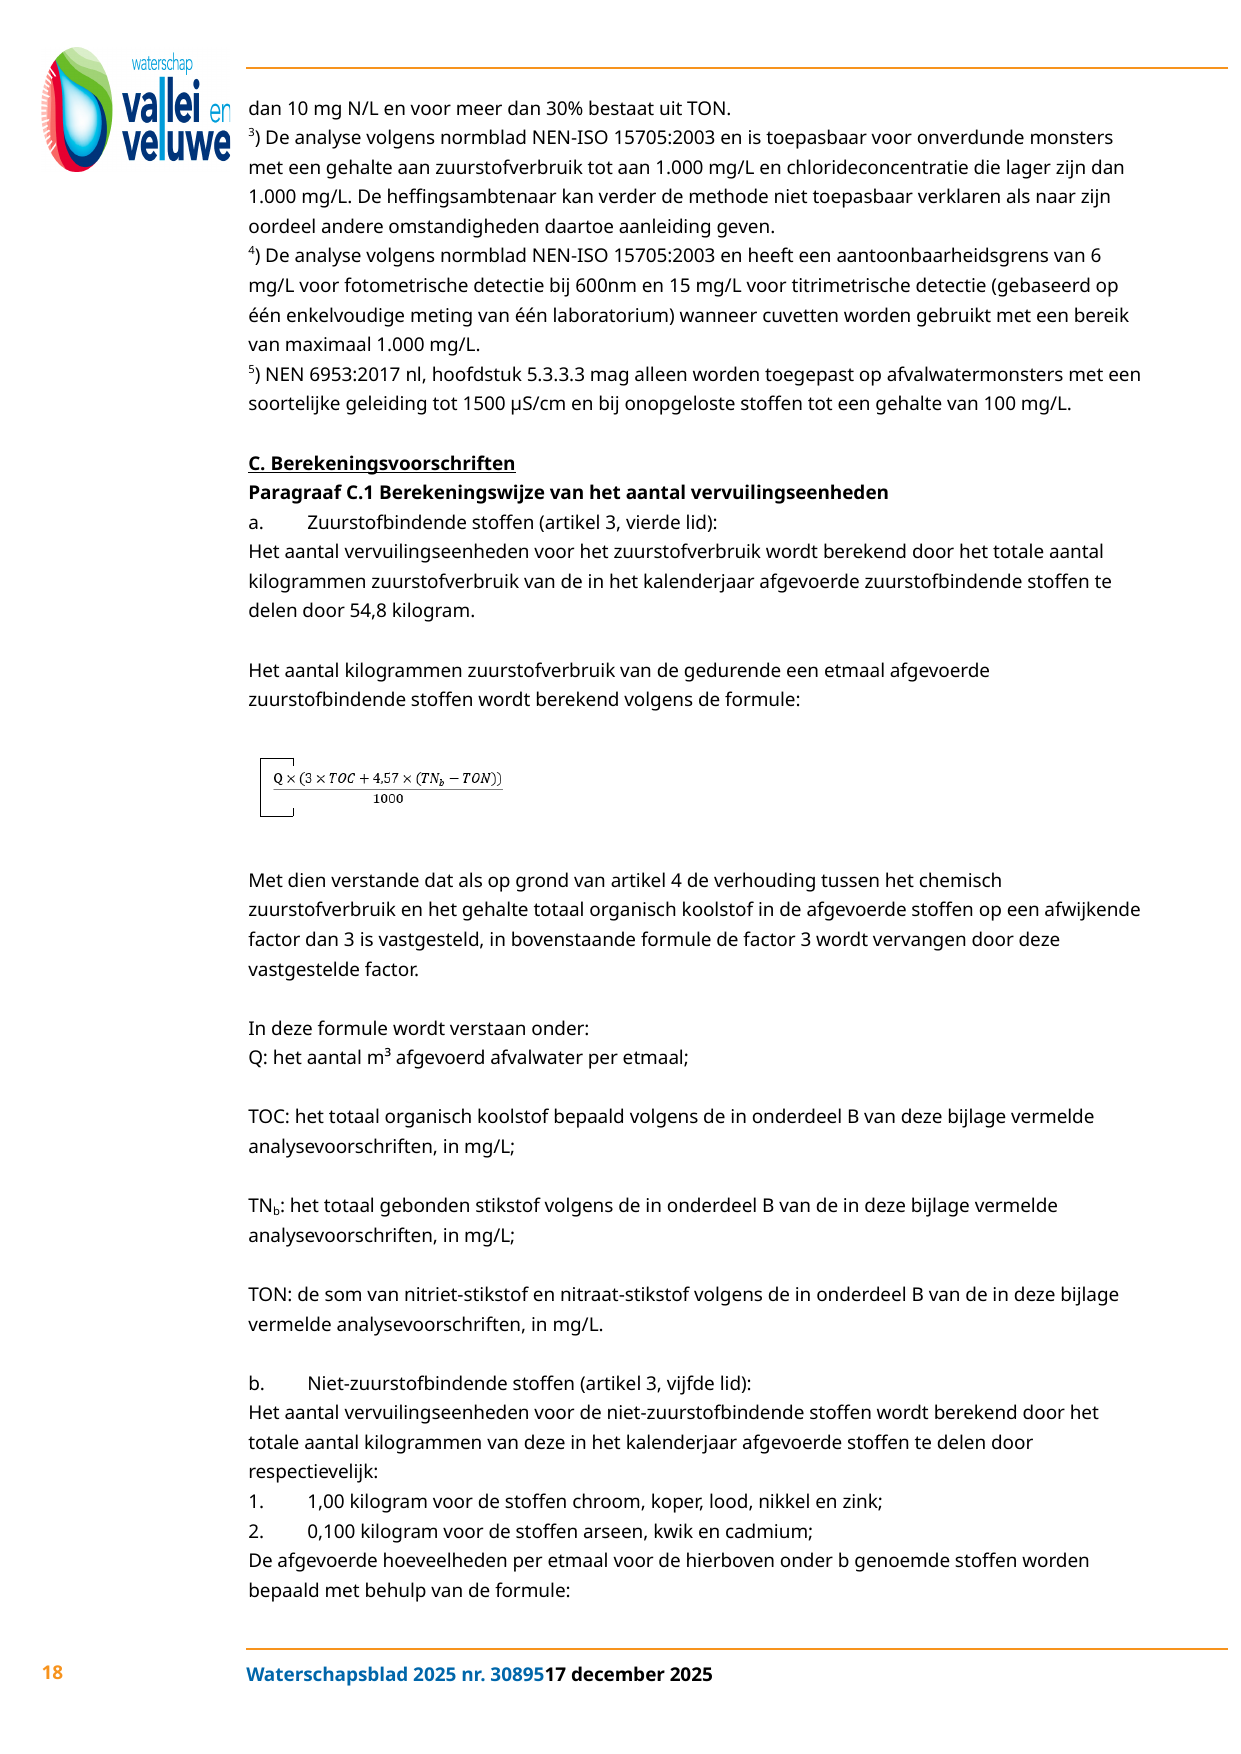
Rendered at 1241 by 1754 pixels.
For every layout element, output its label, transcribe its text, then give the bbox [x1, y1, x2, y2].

text TON: de som van nitriet-stikstof en nitraat-stikstof volgens de in onderdeel B van de in deze bijlage vermelde analysevoorschriften, in mg/L. [248, 1281, 1152, 1337]
text TOC: het totaal organisch koolstof bepaald volgens de in onderdeel B van deze bijlage vermelde analysevoorschriften, in mg/L; [248, 1104, 1152, 1159]
text De afgevoerde hoeveelheden per etmaal voor de hierboven onder b genoemde stoffen worden bepaald met behulp van de formule: [248, 1547, 1152, 1603]
text In deze formule wordt verstaan onder: [248, 1015, 1152, 1041]
text Het aantal vervuilingseenheden voor het zuurstofverbruik wordt berekend door het totale aantal kilogrammen zuurstofverbruik van de in het kalenderjaar afgevoerde zuurstofbindende stoffen te delen door 54,8 kilogram. [248, 538, 1152, 623]
list 0,100 kilogram voor de stoffen arseen, kwik en cadmium; [248, 1518, 1152, 1544]
text Het aantal vervuilingseenheden voor de niet-zuurstofbindende stoffen wordt berekend door het totale aantal kilogrammen van deze in het kalenderjaar afgevoerde stoffen te delen door respectievelijk: [248, 1399, 1152, 1484]
list Niet-zuurstofbindende stoffen (artikel 3, vijfde lid): [248, 1370, 1152, 1396]
text Met dien verstande dat als op grond van artikel 4 de verhouding tussen het chemisch zuurstofverbruik en het gehalte totaal organisch koolstof in de afgevoerde stoffen op een afwijkende factor dan 3 is vastgesteld, in bovenstaande formule de factor 3 wordt vervangen door deze vastgestelde factor. [248, 867, 1152, 982]
text 3) De analyse volgens normblad NEN-ISO 15705:2003 en is toepasbaar voor onverdunde monsters met een gehalte aan zuurstofverbruik tot aan 1.000 mg/L en chlorideconcentratie die lager zijn dan 1.000 mg/L. De heffingsambtenaar kan verder de methode niet toepasbaar verklaren als naar zijn oordeel andere omstandigheden daartoe aanleiding geven. [248, 124, 1152, 239]
text TNb: het totaal gebonden stikstof volgens de in onderdeel B van de in deze bijlage vermelde analysevoorschriften, in mg/L; [248, 1192, 1152, 1248]
text Q: het aantal m³ afgevoerd afvalwater per etmaal; [248, 1044, 1152, 1070]
text Het aantal kilogrammen zuurstofverbruik van de gedurende een etmaal afgevoerde zuurstofbindende stoffen wordt berekend volgens de formule: [248, 657, 1152, 712]
text 4) De analyse volgens normblad NEN-ISO 15705:2003 en heeft een aantoonbaarheidsgrens van 6 mg/L voor fotometrische detectie bij 600nm en 15 mg/L voor titrimetrische detectie (gebaseerd op één enkelvoudige meting van één laboratorium) wanneer cuvetten worden gebruikt met een bereik van maximaal 1.000 mg/L. [248, 243, 1152, 357]
list 1,00 kilogram voor de stoffen chroom, koper, lood, nikkel en zink; [248, 1488, 1152, 1514]
text 5) NEN 6953:2017 nl, hoofdstuk 5.3.3.3 mag alleen worden toegepast op afvalwatermonsters met een soortelijke geleiding tot 1500 μS/cm en bij onopgeloste stoffen tot een gehalte van 100 mg/L. [248, 361, 1152, 416]
picture [268, 766, 505, 808]
text C. Berekeningsvoorschriften [248, 450, 1152, 476]
text dan 10 mg N/L en voor meer dan 30% bestaat uit TON. [248, 95, 1152, 121]
text Paragraaf C.1 Berekeningswijze van het aantal vervuilingseenheden [248, 479, 1152, 505]
picture [41, 47, 231, 172]
list Zuurstofbindende stoffen (artikel 3, vierde lid): [248, 509, 1152, 535]
